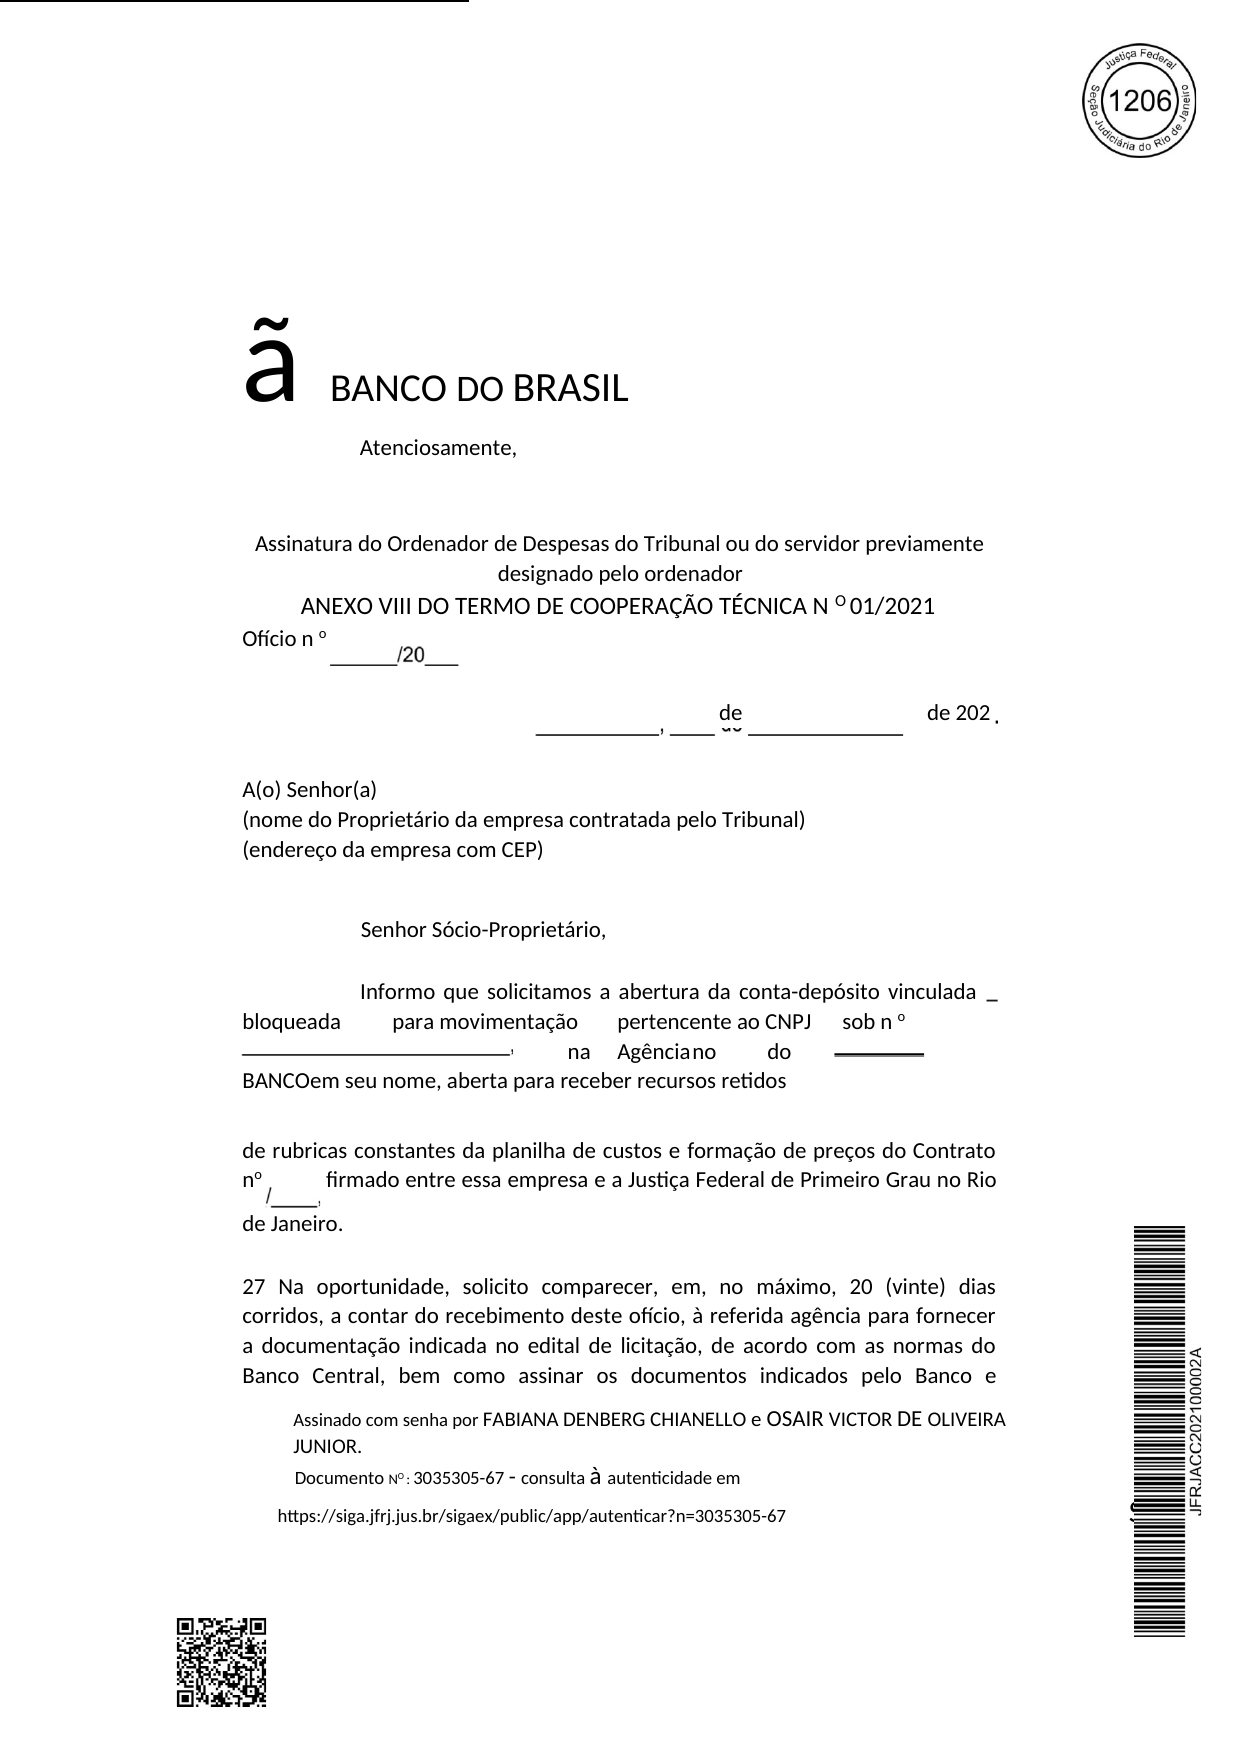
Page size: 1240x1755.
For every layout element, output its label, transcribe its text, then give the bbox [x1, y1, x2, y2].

text Assinatura do Ordenador de Despesas do Tribunal ou do servidor previamente designado pelo ordenador [243, 529, 997, 587]
text (endereço da empresa com CEP) [242, 835, 998, 863]
text de rubricas constantes da planilha de custos e formação de preços do Contrato no firmado entre essa empresa e a Justiça Federal de Primeiro Grau no Rio de Janeiro. [242, 1136, 998, 1237]
text de de 202 [242, 698, 998, 726]
text Informo que solicitamos a abertura da conta-depósito vinculada bloqueada para movimentação pertencente ao CNPJ sob n o [242, 977, 998, 1035]
text Ofício n o [242, 624, 998, 665]
text (nome do Proprietário da empresa contratada pelo Tribunal) [242, 805, 998, 833]
text Atenciosamente, [359, 433, 998, 461]
text A(o) Senhor(a) [242, 775, 998, 803]
text 27 Na oportunidade, solicito comparecer, em, no máximo, 20 (vinte) dias corridos, a contar do recebimento deste ofício, à referida agência para fornecer a documentação indicada no edital de licitação, de acordo com as normas do Banco Central, bem como assinar os documentos indicados pelo Banco e [242, 1272, 998, 1389]
text na Agência no do BANCOem seu nome, aberta para receber recursos retidos [242, 1037, 998, 1095]
text Senhor Sócio-Proprietário, [361, 916, 998, 943]
subtitle ANEXO VIII DO TERMO DE COOPERAÇÃO TÉCNICA N O 01/2021 [242, 590, 994, 621]
